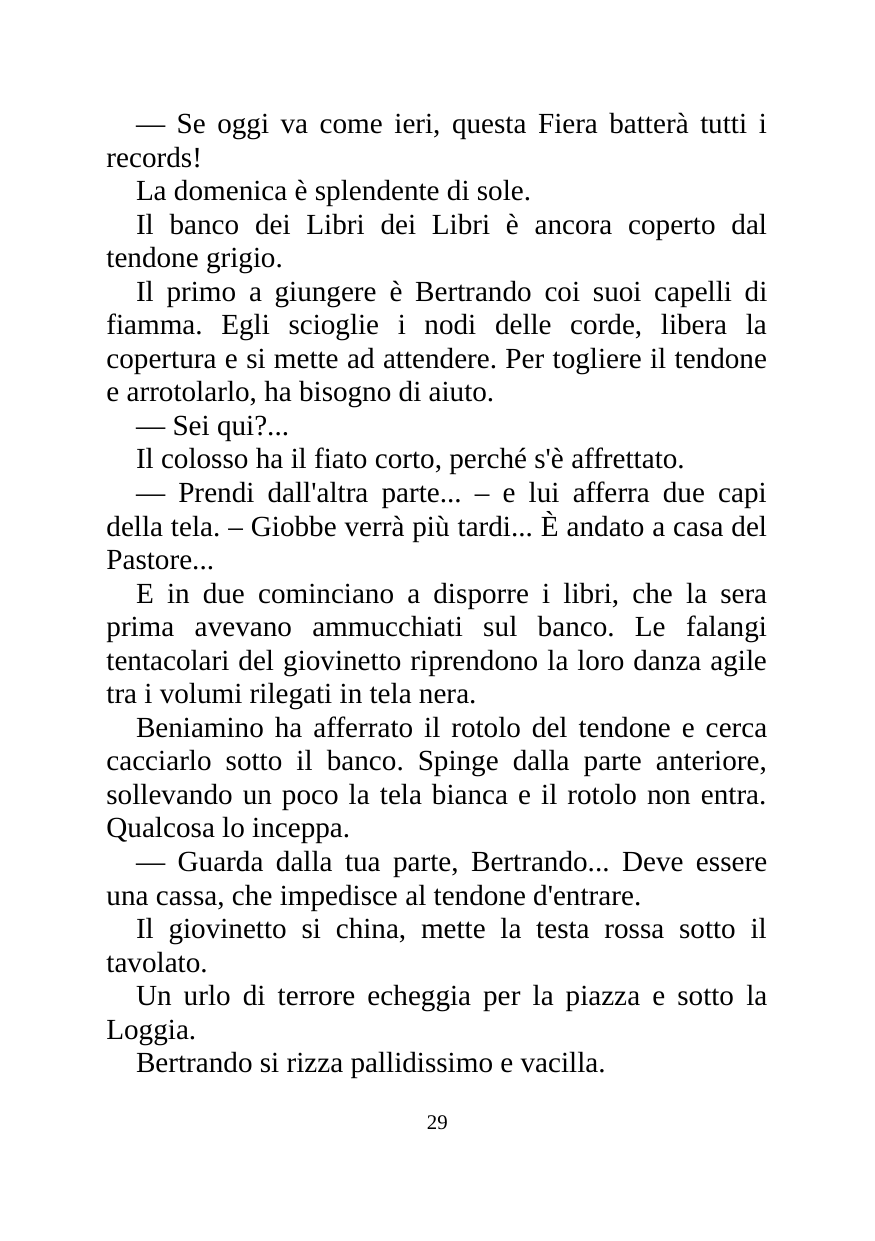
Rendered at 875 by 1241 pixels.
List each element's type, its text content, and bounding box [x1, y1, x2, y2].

text E in due cominciano a disporre i libri, che la sera prima avevano ammucchiati sul banco. Le falangi tentacolari del giovinetto riprendono la loro danza agile tra i volumi rilegati in tela nera. [106, 576, 768, 710]
text Il giovinetto si china, mette la testa rossa sotto il tavolato. [106, 911, 768, 978]
text — Guarda dalla tua parte, Bertrando... Deve essere una cassa, che impedisce al tendone d'entrare. [106, 844, 768, 911]
text — Prendi dall'altra parte... – e lui afferra due capi della tela. – Giobbe verrà più tardi... È andato a casa del Pastore... [106, 475, 768, 576]
text Il colosso ha il fiato corto, perché s'è affrettato. [106, 442, 768, 475]
text Il primo a giungere è Bertrando coi suoi capelli di fiamma. Egli scioglie i nodi delle corde, libera la copertura e si mette ad attendere. Per togliere il tendone e arrotolarlo, ha bisogno di aiuto. [106, 274, 768, 408]
text Bertrando si rizza pallidissimo e vacilla. [106, 1045, 768, 1079]
text Il banco dei Libri dei Libri è ancora coperto dal tendone grigio. [106, 207, 768, 274]
text — Sei qui?... [106, 408, 768, 442]
text Un urlo di terrore echeggia per la piazza e sotto la Loggia. [106, 978, 768, 1045]
text — Se oggi va come ieri, questa Fiera batterà tutti i records! [106, 106, 768, 173]
text Beniamino ha afferrato il rotolo del tendone e cerca cacciarlo sotto il banco. Spinge dalla parte anteriore, sollevando un poco la tela bianca e il rotolo non entra. Qualcosa lo inceppa. [106, 710, 768, 844]
text La domenica è splendente di sole. [106, 173, 768, 207]
